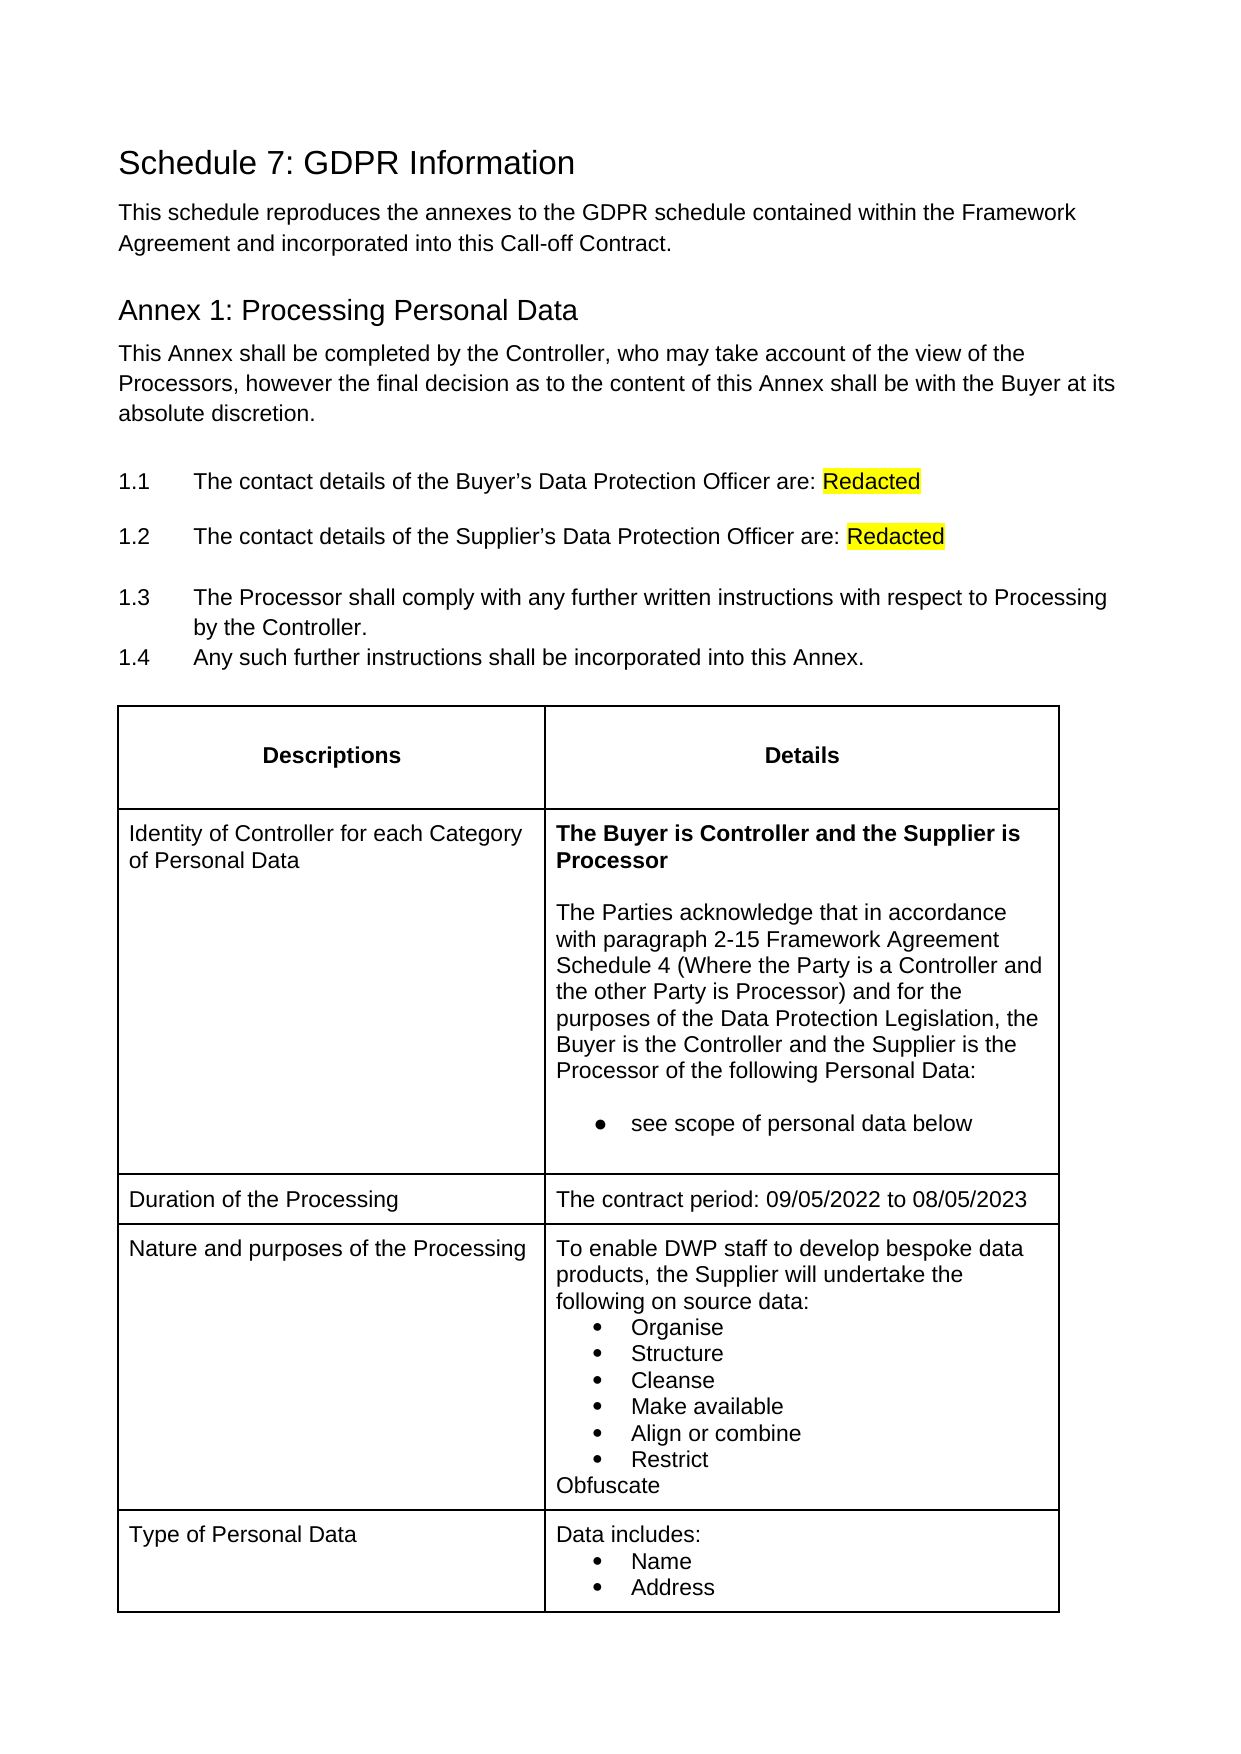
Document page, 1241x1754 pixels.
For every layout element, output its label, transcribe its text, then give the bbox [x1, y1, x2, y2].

table_cell The contract period: 09/05/2022 to 08/05/2023 [546, 1175, 1058, 1222]
text 1.2 The contact details of the Supplier’s Data Protection Officer are: Redacted [118, 523, 1122, 550]
subtitle Annex 1: Processing Personal Data [118, 293, 1122, 327]
table_header Descriptions [119, 707, 544, 808]
table_cell Duration of the Processing [119, 1175, 544, 1222]
text This schedule reproduces the annexes to the GDPR schedule contained within the Framework Agreement and incorporated into this Call-off Contract. [118, 199, 1122, 256]
subtitle Schedule 7: GDPR Information [118, 143, 1122, 181]
table_cell Nature and purposes of the Processing [119, 1225, 544, 1509]
table_cell The Buyer is Controller and the Supplier is Processor The Parties acknowledge that in accordance with paragraph 2-15 Framework Agreement Schedule 4 (Where the Party is a Controller and the other Party is Processor) and for the purposes of the Data Protection Legislation, the Buyer is the Controller and the Supplier is the Processor of the following Personal Data: see scope of personal data below [546, 810, 1058, 1173]
table_cell Data includes: Name Address Date of birth Place of birth Telephone number Income Pay Images This list is not exhaustive and the specifics will be fully determined during each business analysis phase for each business requirement. [546, 1511, 1058, 1611]
text 1.1 The contact details of the Buyer’s Data Protection Officer are: Redacted [118, 468, 1122, 494]
table_cell To enable DWP staff to develop bespoke data products, the Supplier will undertake the following on source data: Organise Structure Cleanse Make available Align or combine Restrict Obfuscate [546, 1225, 1058, 1509]
text 1.4 Any such further instructions shall be incorporated into this Annex. [118, 644, 1122, 671]
table_header Details [546, 707, 1058, 808]
text 1.3 The Processor shall comply with any further written instructions with respect to Processing by the Controller. [118, 584, 1122, 640]
table_cell Type of Personal Data [119, 1511, 544, 1611]
text This Annex shall be completed by the Controller, who may take account of the view of the Processors, however the final decision as to the content of this Annex shall be with the Buyer at its absolute discretion. [118, 340, 1122, 427]
table_cell Identity of Controller for each Category of Personal Data [119, 810, 544, 1173]
